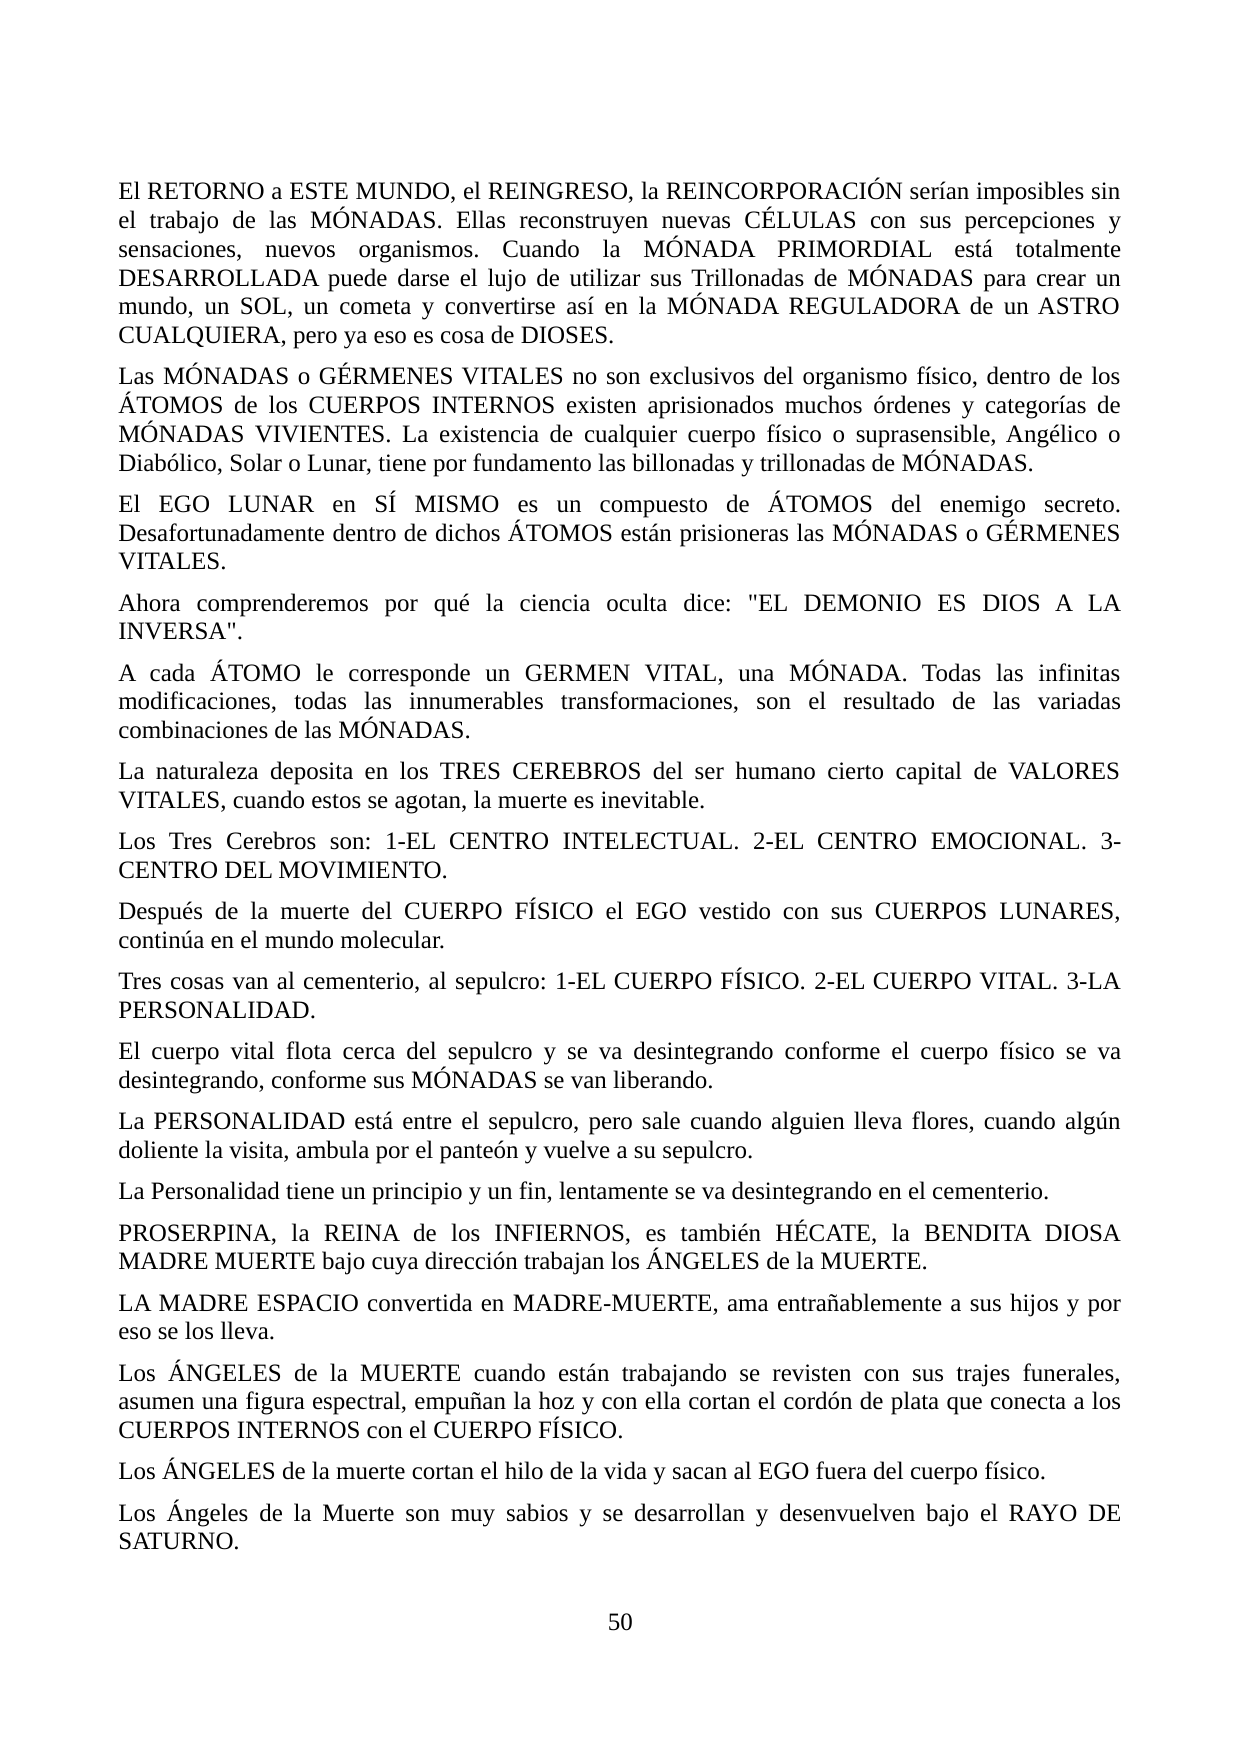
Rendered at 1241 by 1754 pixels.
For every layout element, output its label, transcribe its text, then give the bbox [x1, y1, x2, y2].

text LA MADRE ESPACIO convertida en MADRE-MUERTE, ama entrañablemente a sus hijos y por eso se los lleva. [118, 1288, 1122, 1345]
text El RETORNO a ESTE MUNDO, el REINGRESO, la REINCORPORACIÓN serían imposibles sin el trabajo de las MÓNADAS. Ellas reconstruyen nuevas CÉLULAS con sus percepciones y sensaciones, nuevos organismos. Cuando la MÓNADA PRIMORDIAL está totalmente DESARROLLADA puede darse el lujo de utilizar sus Trillonadas de MÓNADAS para crear un mundo, un SOL, un cometa y convertirse así en la MÓNADA REGULADORA de un ASTRO CUALQUIERA, pero ya eso es cosa de DIOSES. [118, 176, 1122, 349]
text Los Ángeles de la Muerte son muy sabios y se desarrollan y desenvuelven bajo el RAYO DE SATURNO. [118, 1498, 1122, 1555]
text Las MÓNADAS o GÉRMENES VITALES no son exclusivos del organismo físico, dentro de los ÁTOMOS de los CUERPOS INTERNOS existen aprisionados muchos órdenes y categorías de MÓNADAS VIVIENTES. La existencia de cualquier cuerpo físico o suprasensible, Angélico o Diabólico, Solar o Lunar, tiene por fundamento las billonadas y trillonadas de MÓNADAS. [118, 361, 1122, 476]
text Los ÁNGELES de la MUERTE cuando están trabajando se revisten con sus trajes funerales, asumen una figura espectral, empuñan la hoz y con ella cortan el cordón de plata que conecta a los CUERPOS INTERNOS con el CUERPO FÍSICO. [118, 1358, 1122, 1444]
text Tres cosas van al cementerio, al sepulcro: 1-EL CUERPO FÍSICO. 2-EL CUERPO VITAL. 3-LA PERSONALIDAD. [118, 966, 1122, 1024]
text Los Tres Cerebros son: 1-EL CENTRO INTELECTUAL. 2-EL CENTRO EMOCIONAL. 3-CENTRO DEL MOVIMIENTO. [118, 826, 1122, 884]
text Los ÁNGELES de la muerte cortan el hilo de la vida y sacan al EGO fuera del cuerpo físico. [118, 1456, 1122, 1485]
text El EGO LUNAR en SÍ MISMO es un compuesto de ÁTOMOS del enemigo secreto. Desafortunadamente dentro de dichos ÁTOMOS están prisioneras las MÓNADAS o GÉRMENES VITALES. [118, 489, 1122, 575]
text Después de la muerte del CUERPO FÍSICO el EGO vestido con sus CUERPOS LUNARES, continúa en el mundo molecular. [118, 896, 1122, 954]
text La PERSONALIDAD está entre el sepulcro, pero sale cuando alguien lleva flores, cuando algún doliente la visita, ambula por el panteón y vuelve a su sepulcro. [118, 1106, 1122, 1164]
text La naturaleza deposita en los TRES CEREBROS del ser humano cierto capital de VALORES VITALES, cuando estos se agotan, la muerte es inevitable. [118, 756, 1122, 814]
text PROSERPINA, la REINA de los INFIERNOS, es también HÉCATE, la BENDITA DIOSA MADRE MUERTE bajo cuya dirección trabajan los ÁNGELES de la MUERTE. [118, 1218, 1122, 1275]
text Ahora comprenderemos por qué la ciencia oculta dice: "EL DEMONIO ES DIOS A LA INVERSA". [118, 588, 1122, 645]
text A cada ÁTOMO le corresponde un GERMEN VITAL, una MÓNADA. Todas las infinitas modificaciones, todas las innumerables transformaciones, son el resultado de las variadas combinaciones de las MÓNADAS. [118, 658, 1122, 744]
text El cuerpo vital flota cerca del sepulcro y se va desintegrando conforme el cuerpo físico se va desintegrando, conforme sus MÓNADAS se van liberando. [118, 1036, 1122, 1094]
text La Personalidad tiene un principio y un fin, lentamente se va desintegrando en el cementerio. [118, 1176, 1122, 1205]
